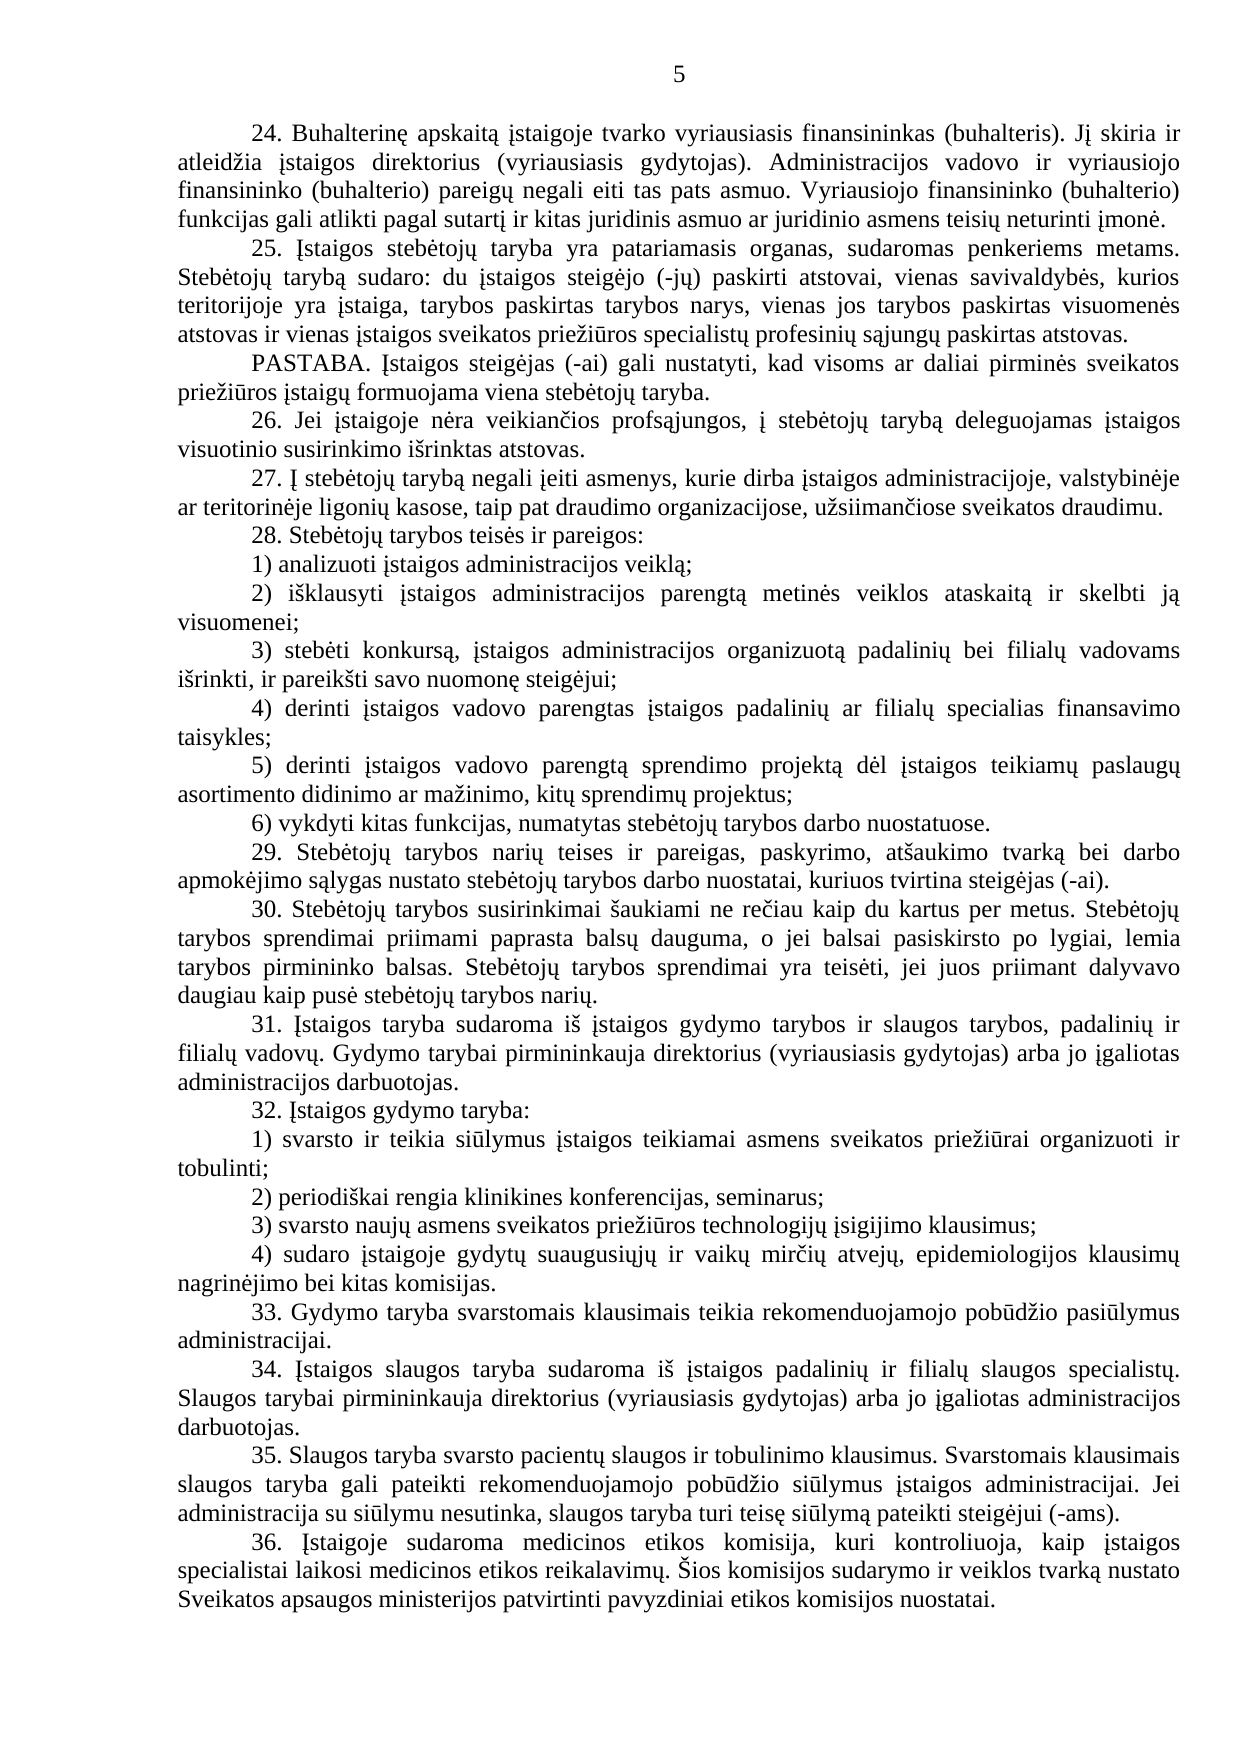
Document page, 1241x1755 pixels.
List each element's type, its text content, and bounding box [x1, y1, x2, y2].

text 25. Įstaigos stebėtojų taryba yra patariamasis organas, sudaromas penkeriems metams. Stebėtojų tarybą sudaro: du įstaigos steigėjo (-jų) paskirti atstovai, vienas savivaldybės, kurios teritorijoje yra įstaiga, tarybos paskirtas tarybos narys, vienas jos tarybos paskirtas visuomenės atstovas ir vienas įstaigos sveikatos priežiūros specialistų profesinių sąjungų paskirtas atstovas. [177, 233, 1181, 348]
text 1) analizuoti įstaigos administracijos veiklą; [177, 549, 1181, 578]
text 2) išklausyti įstaigos administracijos parengtą metinės veiklos ataskaitą ir skelbti ją visuomenei; [177, 578, 1181, 636]
text 28. Stebėtojų tarybos teisės ir pareigos: [177, 521, 1181, 549]
text 33. Gydymo taryba svarstomais klausimais teikia rekomenduojamojo pobūdžio pasiūlymus administracijai. [177, 1297, 1181, 1354]
text 3) stebėti konkursą, įstaigos administracijos organizuotą padalinių bei filialų vadovams išrinkti, ir pareikšti savo nuomonę steigėjui; [177, 636, 1181, 693]
text 2) periodiškai rengia klinikines konferencijas, seminarus; [177, 1182, 1181, 1211]
text PASTABA. Įstaigos steigėjas (-ai) gali nustatyti, kad visoms ar daliai pirminės sveikatos priežiūros įstaigų formuojama viena stebėtojų taryba. [177, 348, 1181, 406]
text 4) sudaro įstaigoje gydytų suaugusiųjų ir vaikų mirčių atvejų, epidemiologijos klausimų nagrinėjimo bei kitas komisijas. [177, 1239, 1181, 1297]
text 32. Įstaigos gydymo taryba: [177, 1096, 1181, 1124]
text 5) derinti įstaigos vadovo parengtą sprendimo projektą dėl įstaigos teikiamų paslaugų asortimento didinimo ar mažinimo, kitų sprendimų projektus; [177, 751, 1181, 808]
text 34. Įstaigos slaugos taryba sudaroma iš įstaigos padalinių ir filialų slaugos specialistų. Slaugos tarybai pirmininkauja direktorius (vyriausiasis gydytojas) arba jo įgaliotas administracijos darbuotojas. [177, 1354, 1181, 1441]
text 4) derinti įstaigos vadovo parengtas įstaigos padalinių ar filialų specialias finansavimo taisykles; [177, 693, 1181, 751]
text 24. Buhalterinę apskaitą įstaigoje tvarko vyriausiasis finansininkas (buhalteris). Jį skiria ir atleidžia įstaigos direktorius (vyriausiasis gydytojas). Administracijos vadovo ir vyriausiojo finansininko (buhalterio) pareigų negali eiti tas pats asmuo. Vyriausiojo finansininko (buhalterio) funkcijas gali atlikti pagal sutartį ir kitas juridinis asmuo ar juridinio asmens teisių neturinti įmonė. [177, 118, 1181, 233]
text 27. Į stebėtojų tarybą negali įeiti asmenys, kurie dirba įstaigos administracijoje, valstybinėje ar teritorinėje ligonių kasose, taip pat draudimo organizacijose, užsiimančiose sveikatos draudimu. [177, 463, 1181, 521]
text 1) svarsto ir teikia siūlymus įstaigos teikiamai asmens sveikatos priežiūrai organizuoti ir tobulinti; [177, 1124, 1181, 1182]
text 30. Stebėtojų tarybos susirinkimai šaukiami ne rečiau kaip du kartus per metus. Stebėtojų tarybos sprendimai priimami paprasta balsų dauguma, o jei balsai pasiskirsto po lygiai, lemia tarybos pirmininko balsas. Stebėtojų tarybos sprendimai yra teisėti, jei juos priimant dalyvavo daugiau kaip pusė stebėtojų tarybos narių. [177, 894, 1181, 1009]
text 31. Įstaigos taryba sudaroma iš įstaigos gydymo tarybos ir slaugos tarybos, padalinių ir filialų vadovų. Gydymo tarybai pirmininkauja direktorius (vyriausiasis gydytojas) arba jo įgaliotas administracijos darbuotojas. [177, 1009, 1181, 1096]
text 3) svarsto naujų asmens sveikatos priežiūros technologijų įsigijimo klausimus; [177, 1211, 1181, 1239]
text 36. Įstaigoje sudaroma medicinos etikos komisija, kuri kontroliuoja, kaip įstaigos specialistai laikosi medicinos etikos reikalavimų. Šios komisijos sudarymo ir veiklos tvarką nustato Sveikatos apsaugos ministerijos patvirtinti pavyzdiniai etikos komisijos nuostatai. [177, 1527, 1181, 1613]
text 6) vykdyti kitas funkcijas, numatytas stebėtojų tarybos darbo nuostatuose. [177, 808, 1181, 837]
text 26. Jei įstaigoje nėra veikiančios profsąjungos, į stebėtojų tarybą deleguojamas įstaigos visuotinio susirinkimo išrinktas atstovas. [177, 406, 1181, 463]
text 35. Slaugos taryba svarsto pacientų slaugos ir tobulinimo klausimus. Svarstomais klausimais slaugos taryba gali pateikti rekomenduojamojo pobūdžio siūlymus įstaigos administracijai. Jei administracija su siūlymu nesutinka, slaugos taryba turi teisę siūlymą pateikti steigėjui (-ams). [177, 1441, 1181, 1527]
text 29. Stebėtojų tarybos narių teises ir pareigas, paskyrimo, atšaukimo tvarką bei darbo apmokėjimo sąlygas nustato stebėtojų tarybos darbo nuostatai, kuriuos tvirtina steigėjas (-ai). [177, 837, 1181, 894]
